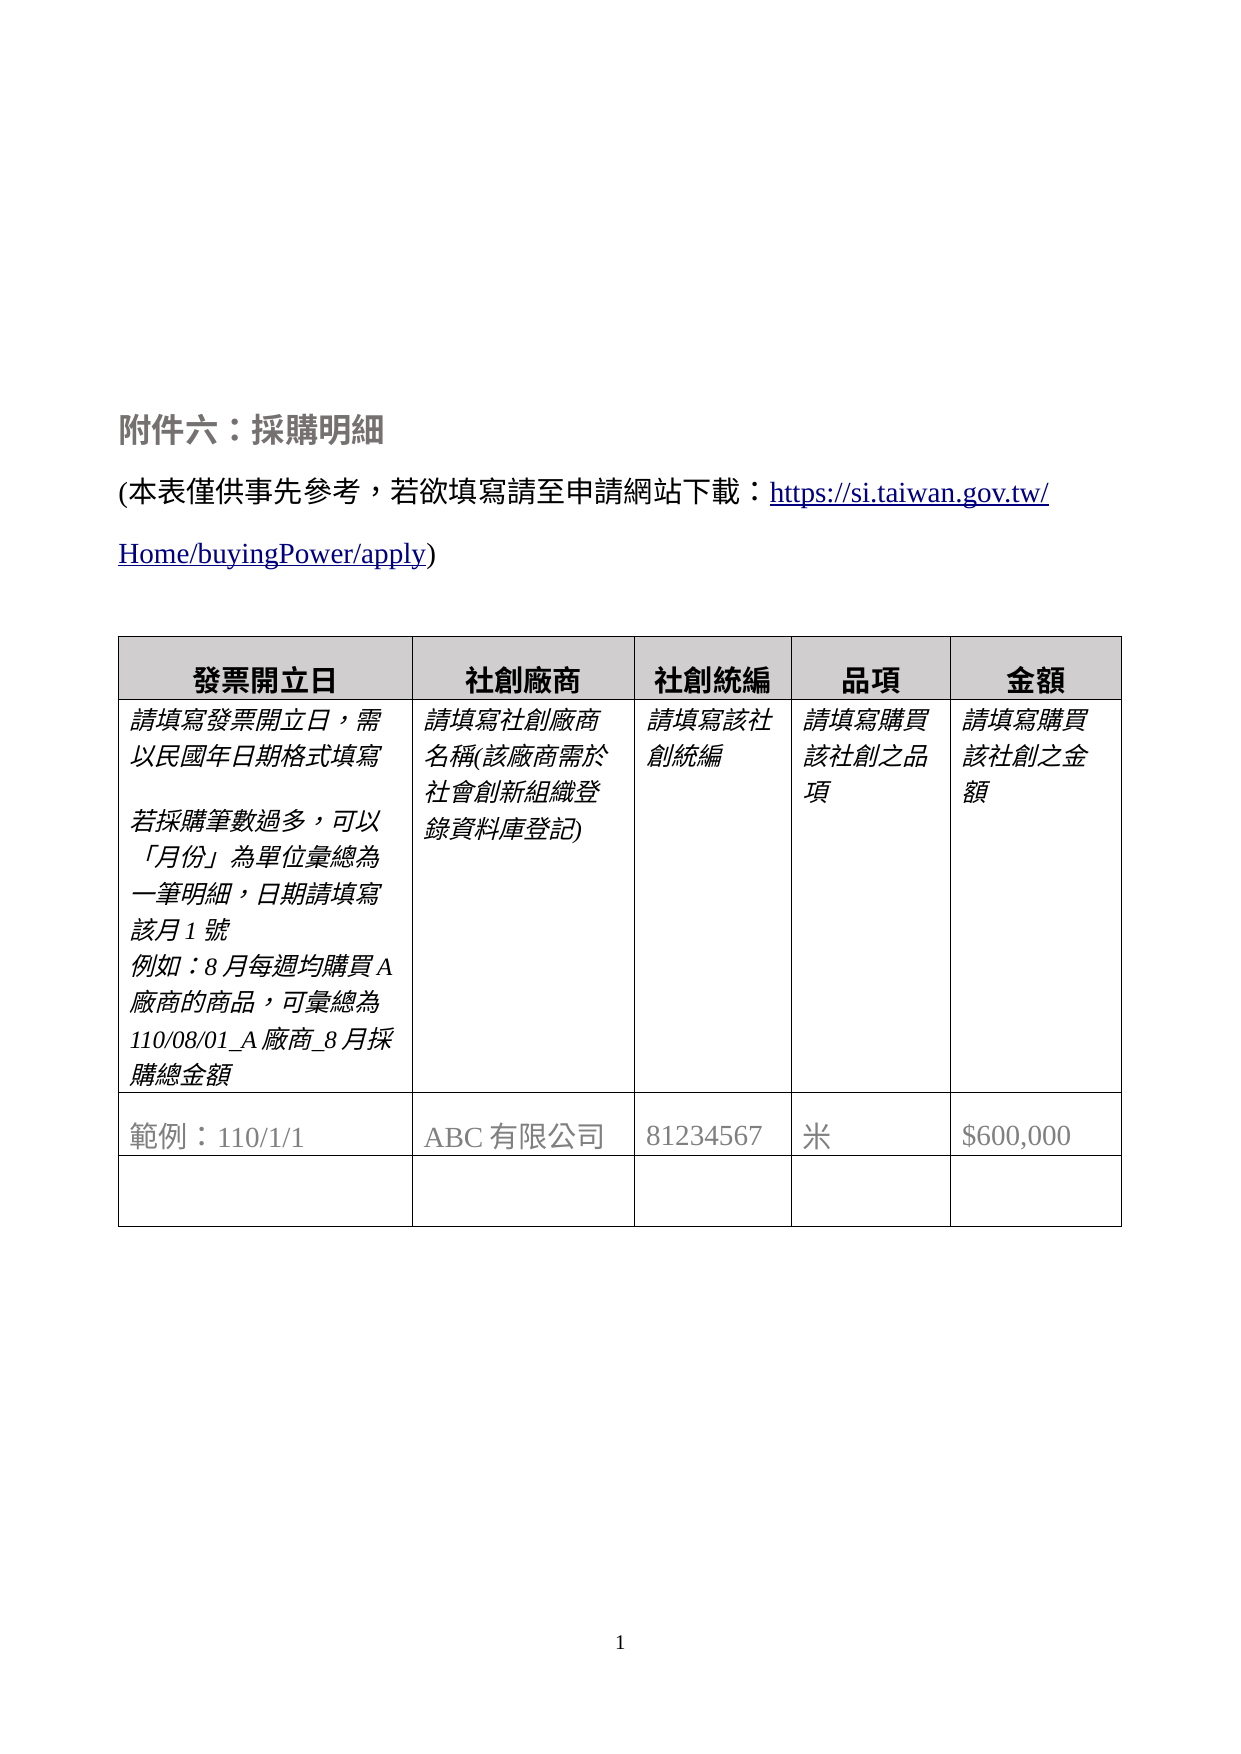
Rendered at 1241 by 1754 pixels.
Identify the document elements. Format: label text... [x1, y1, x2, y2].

table_cell [951, 1156, 1121, 1226]
table_cell 請填寫購買該社創之金額 [951, 700, 1121, 1092]
text (本表僅供事先參考，若欲填寫請至申請網站下載：https://si.taiwan.gov.tw/Home/buyingPower/apply) [118, 448, 1122, 573]
table_cell $600,000 [951, 1093, 1121, 1155]
table_cell [635, 1156, 791, 1226]
table_header 金額 [951, 637, 1121, 699]
subtitle 附件六：採購明細 [118, 386, 1122, 448]
table_cell [792, 1156, 950, 1226]
table_cell 請填寫發票開立日，需以民國年日期格式填寫 若採購筆數過多，可以「月份」為單位彙總為一筆明細，日期請填寫該月1號 例如：8月每週均購買A廠商的商品，可彙總為110/08/01_A廠商_8月採購總金額 [119, 700, 412, 1092]
table_cell ABC有限公司 [413, 1093, 634, 1155]
table_cell 請填寫購買該社創之品項 [792, 700, 950, 1092]
table_cell 請填寫該社創統編 [635, 700, 791, 1092]
table_header 社創統編 [635, 637, 791, 699]
table_header 品項 [792, 637, 950, 699]
table_header 發票開立日 [119, 637, 412, 699]
table_cell [119, 1156, 412, 1226]
table_cell 範例：110/1/1 [119, 1093, 412, 1155]
table_cell [413, 1156, 634, 1226]
table_cell 81234567 [635, 1093, 791, 1155]
table_header 社創廠商 [413, 637, 634, 699]
table_cell 米 [792, 1093, 950, 1155]
table_cell 請填寫社創廠商名稱(該廠商需於社會創新組織登錄資料庫登記) [413, 700, 634, 1092]
